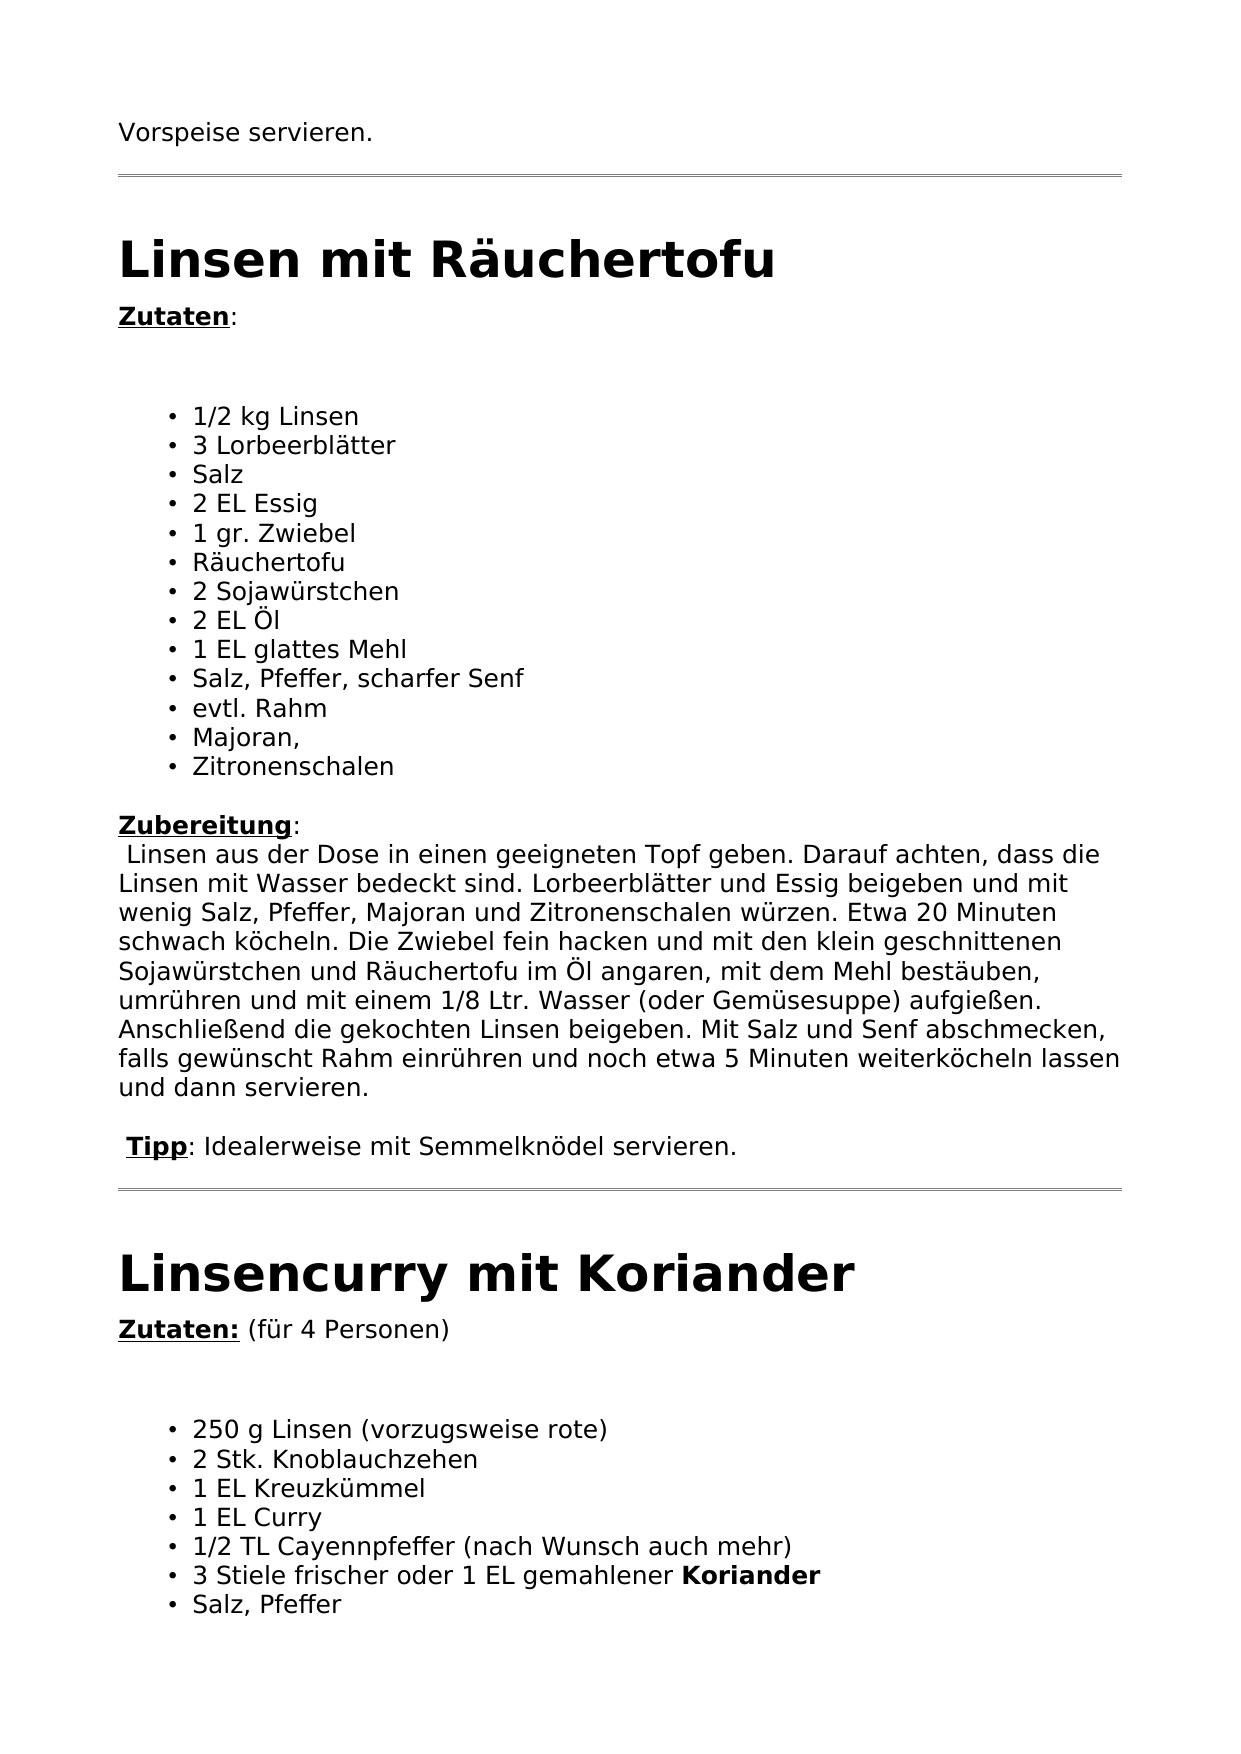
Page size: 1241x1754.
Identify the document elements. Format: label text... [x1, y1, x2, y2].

subtitle Linsen mit Räuchertofu [118, 231, 1122, 289]
list 1 EL Kreuzkümmel [177, 1474, 1122, 1503]
subtitle Linsencurry mit Koriander [118, 1245, 1122, 1303]
list 1/2 TL Cayennpfeffer (nach Wunsch auch mehr) [177, 1532, 1122, 1562]
text Zubereitung: Linsen aus der Dose in einen geeigneten Topf geben. Darauf achten, dass die Linsen mit Wasser bedeckt sind. Lorbeerblätter und Essig beigeben und mit wenig Salz, Pfeffer, Majoran und Zitronenschalen würzen. Etwa 20 Minuten schwach köcheln. Die Zwiebel fein hacken und mit den klein geschnittenen Sojawürstchen und Räuchertofu im Öl angaren, mit dem Mehl bestäuben, umrühren und mit einem 1/8 Ltr. Wasser (oder Gemüsesuppe) aufgießen. Anschließend die gekochten Linsen beigeben. Mit Salz und Senf abschmecken, falls gewünscht Rahm einrühren und noch etwa 5 Minuten weiterköcheln lassen und dann servieren. Tipp: Idealerweise mit Semmelknödel servieren. [118, 811, 1122, 1161]
list Zitronenschalen [177, 752, 1122, 781]
list evtl. Rahm [177, 694, 1122, 723]
list 1 EL Curry [177, 1503, 1122, 1532]
text Zutaten: [118, 302, 1122, 360]
text Vorspeise servieren. [118, 118, 1122, 147]
list Salz, Pfeffer [177, 1591, 1122, 1620]
list 2 EL Essig [177, 490, 1122, 519]
list Räuchertofu [177, 548, 1122, 577]
list 2 Sojawürstchen [177, 577, 1122, 606]
list Salz [177, 461, 1122, 490]
list 1 gr. Zwiebel [177, 519, 1122, 548]
list 3 Stiele frischer oder 1 EL gemahlener Koriander [177, 1562, 1122, 1591]
list 1/2 kg Linsen [177, 402, 1122, 431]
list 250 g Linsen (vorzugsweise rote) [177, 1416, 1122, 1445]
list Salz, Pfeffer, scharfer Senf [177, 665, 1122, 694]
list 2 Stk. Knoblauchzehen [177, 1445, 1122, 1474]
list 2 EL Öl [177, 606, 1122, 636]
list 3 Lorbeerblätter [177, 431, 1122, 461]
list 1 EL glattes Mehl [177, 636, 1122, 665]
text Zutaten: (für 4 Personen) [118, 1315, 1122, 1374]
list Majoran, [177, 723, 1122, 752]
